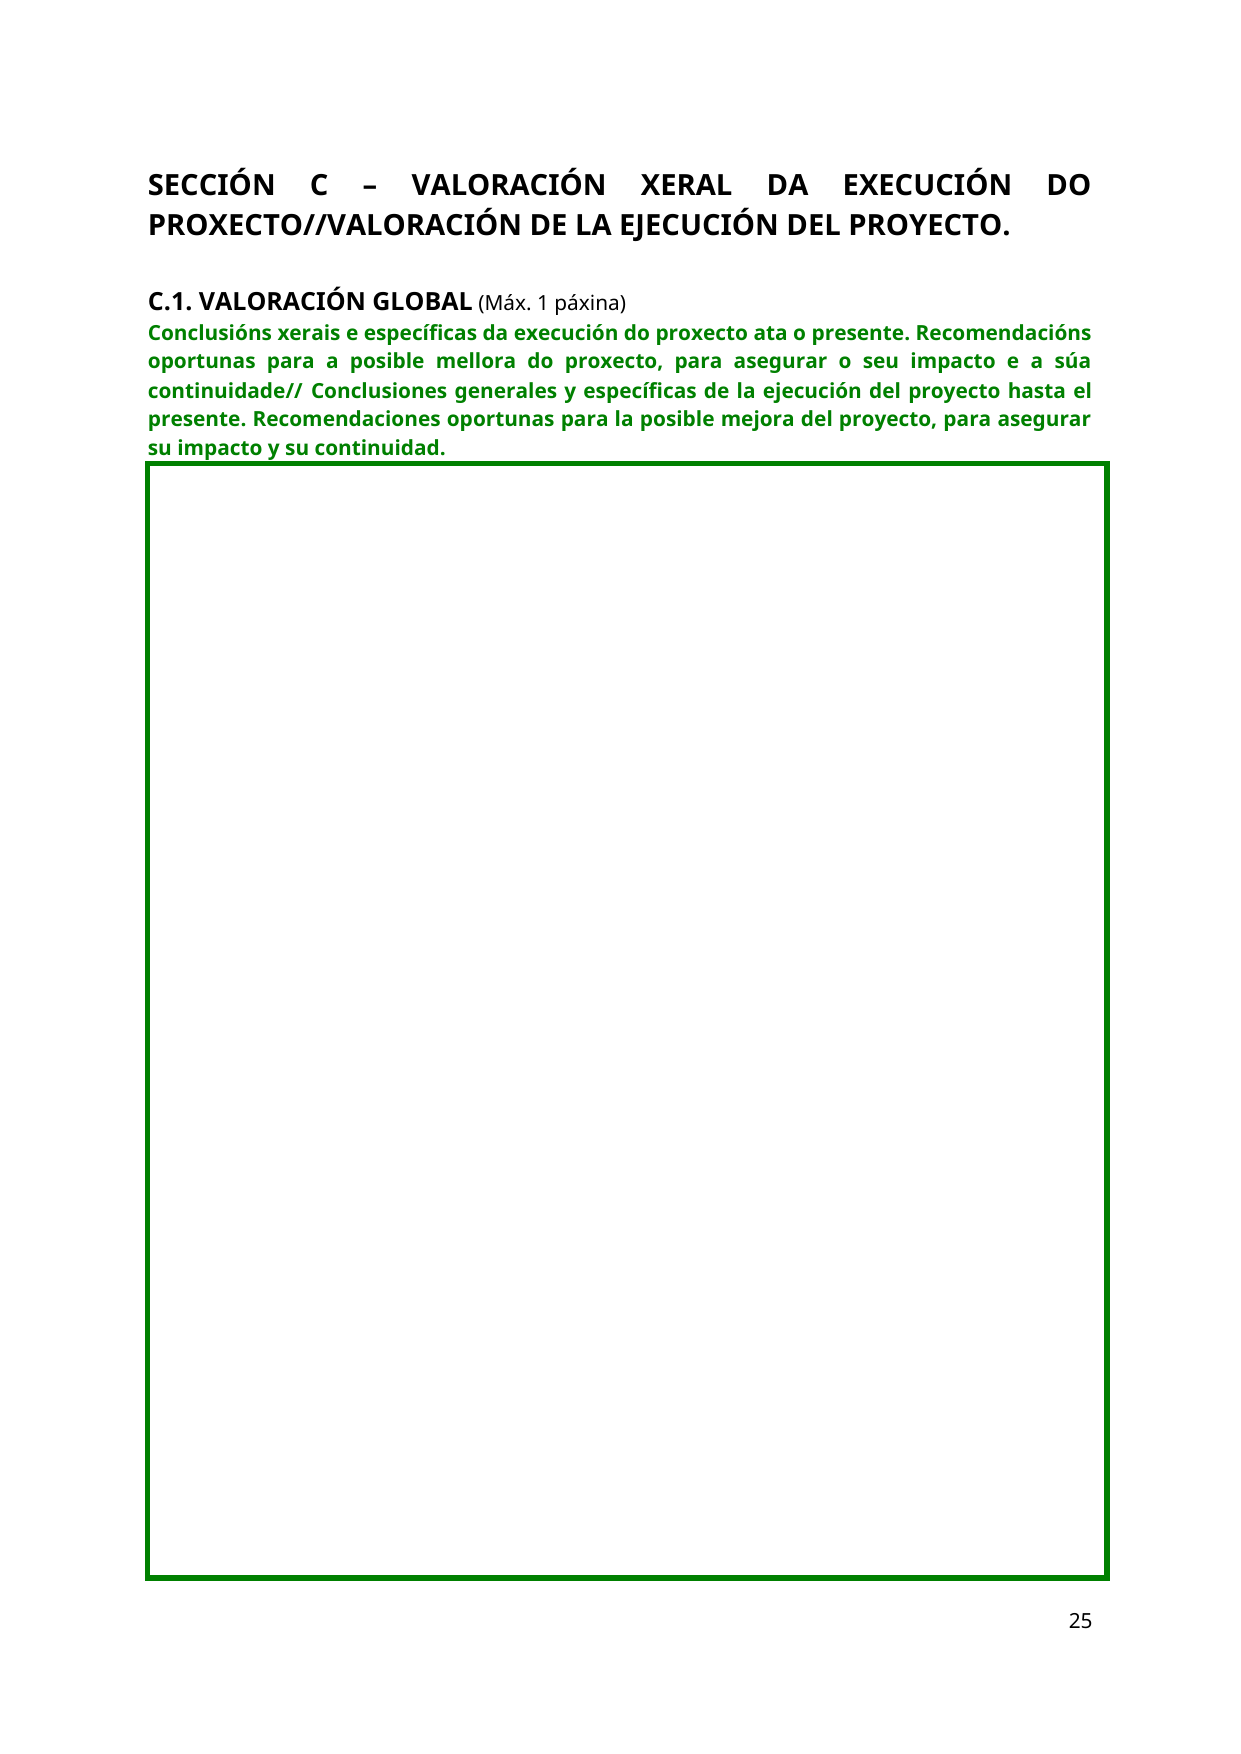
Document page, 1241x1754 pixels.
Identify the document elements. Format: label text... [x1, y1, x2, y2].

text SECCIÓN C – VALORACIÓN XERAL DA EXECUCIÓN DO PROXECTO//VALORACIÓN DE LA EJECUCIÓN DEL PROYECTO. [148, 165, 1092, 244]
text Conclusións xerais e específicas da execución do proxecto ata o presente. Recomendacións oportunas para a posible mellora do proxecto, para asegurar o seu impacto e a súa continuidade// Conclusiones generales y específicas de la ejecución del proyecto hasta el presente. Recomendaciones oportunas para la posible mejora del proyecto, para asegurar su impacto y su continuidad. [148, 318, 1092, 461]
table_header [150, 466, 1104, 1575]
text C.1. VALORACIÓN GLOBAL (Máx. 1 páxina) [148, 284, 1092, 318]
